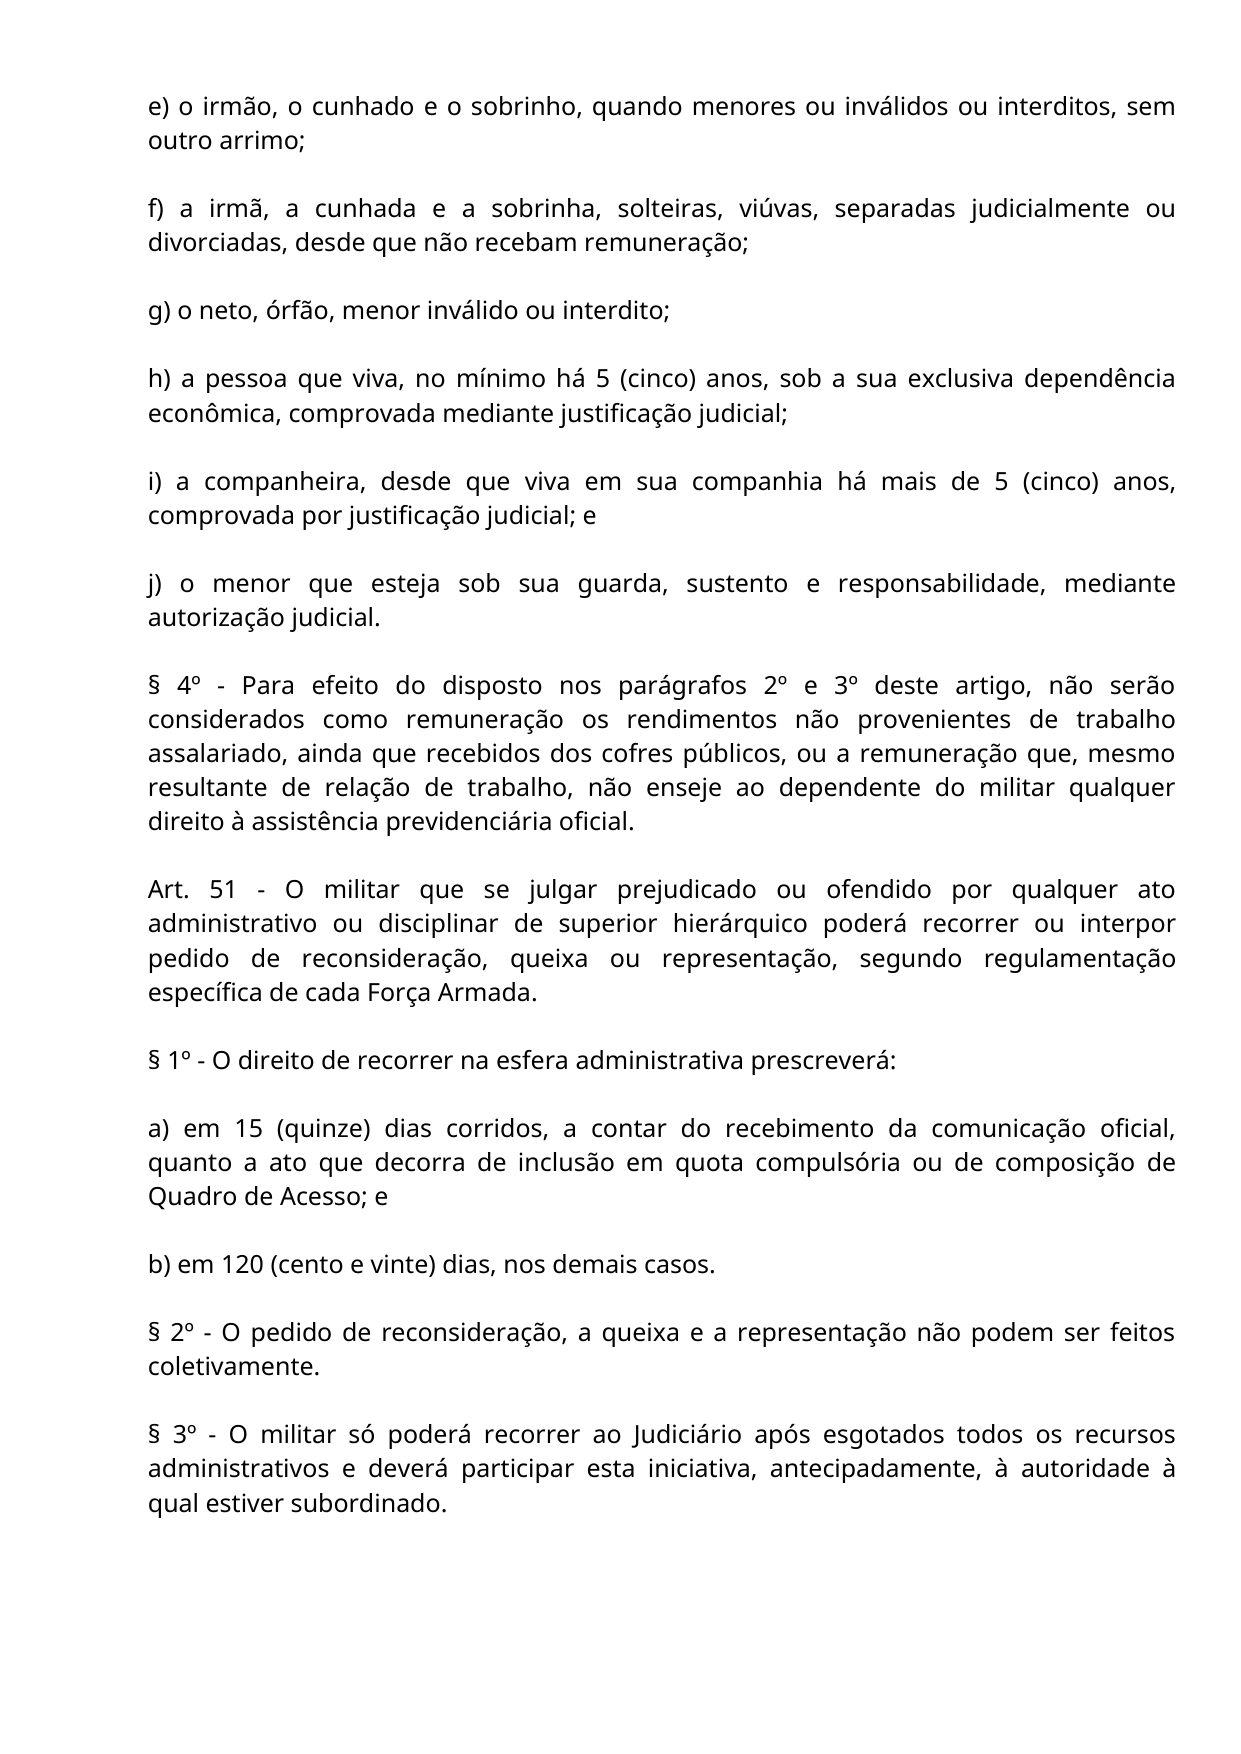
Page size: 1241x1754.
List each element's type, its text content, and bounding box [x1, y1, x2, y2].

text § 1º - O direito de recorrer na esfera administrativa prescreverá: [148, 1042, 1177, 1076]
text f) a irmã, a cunhada e a sobrinha, solteiras, viúvas, separadas judicialmente ou divorciadas, desde que não recebam remuneração; [148, 191, 1177, 259]
text § 3º - O militar só poderá recorrer ao Judiciário após esgotados todos os recursos administrativos e deverá participar esta iniciativa, antecipadamente, à autoridade à qual estiver subordinado. [148, 1417, 1177, 1519]
text b) em 120 (cento e vinte) dias, nos demais casos. [148, 1247, 1177, 1281]
text g) o neto, órfão, menor inválido ou interdito; [148, 293, 1177, 327]
text j) o menor que esteja sob sua guarda, sustento e responsabilidade, mediante autorização judicial. [148, 566, 1177, 634]
text i) a companheira, desde que viva em sua companhia há mais de 5 (cinco) anos, comprovada por justificação judicial; e [148, 463, 1177, 531]
text a) em 15 (quinze) dias corridos, a contar do recebimento da comunicação oficial, quanto a ato que decorra de inclusão em quota compulsória ou de composição de Quadro de Acesso; e [148, 1111, 1177, 1213]
text e) o irmão, o cunhado e o sobrinho, quando menores ou inválidos ou interditos, sem outro arrimo; [148, 89, 1177, 157]
text Art. 51 - O militar que se julgar prejudicado ou ofendido por qualquer ato administrativo ou disciplinar de superior hierárquico poderá recorrer ou interpor pedido de reconsideração, queixa ou representação, segundo regulamentação específica de cada Força Armada. [148, 872, 1177, 1008]
text § 4º - Para efeito do disposto nos parágrafos 2º e 3º deste artigo, não serão considerados como remuneração os rendimentos não provenientes de trabalho assalariado, ainda que recebidos dos cofres públicos, ou a remuneração que, mesmo resultante de relação de trabalho, não enseje ao dependente do militar qualquer direito à assistência previdenciária oficial. [148, 668, 1177, 838]
text h) a pessoa que viva, no mínimo há 5 (cinco) anos, sob a sua exclusiva dependência econômica, comprovada mediante justificação judicial; [148, 361, 1177, 429]
text § 2º - O pedido de reconsideração, a queixa e a representação não podem ser feitos coletivamente. [148, 1315, 1177, 1383]
